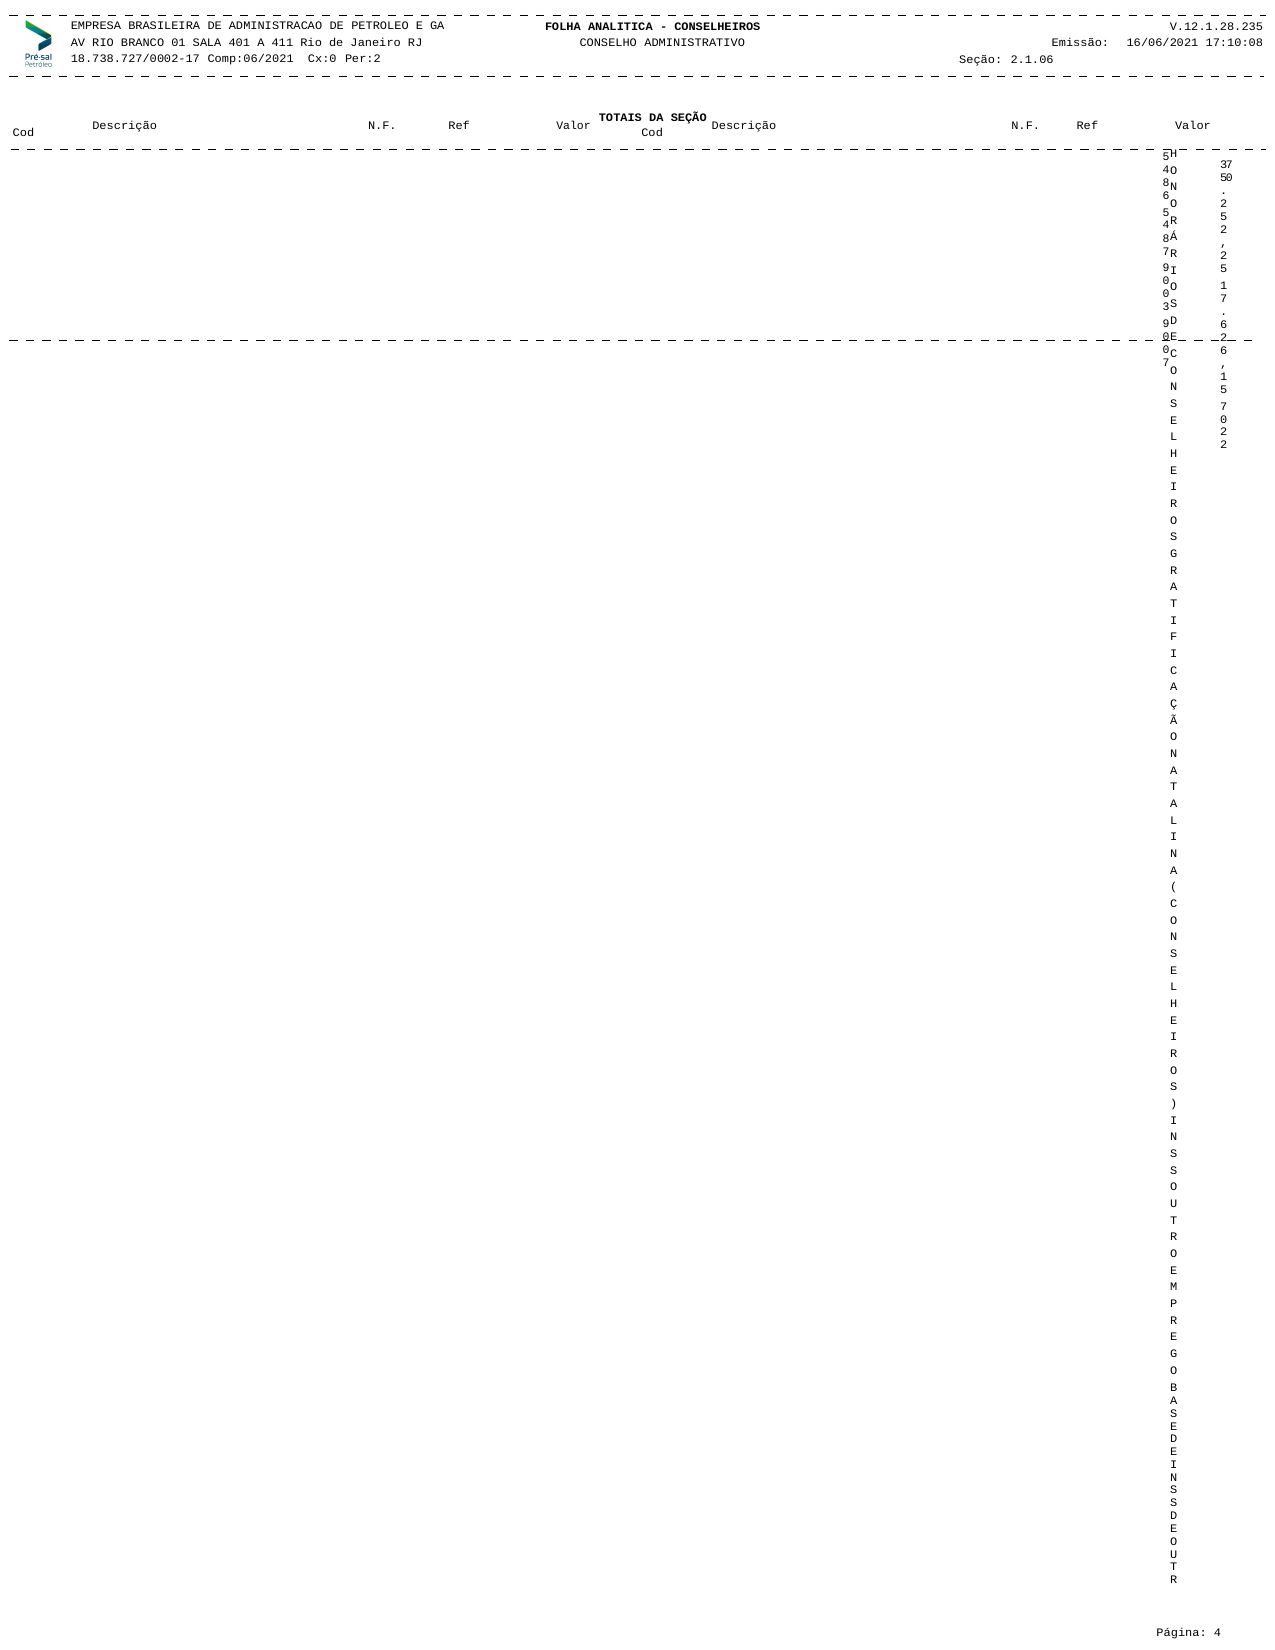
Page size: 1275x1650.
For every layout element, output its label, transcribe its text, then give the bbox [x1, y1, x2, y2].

text TOTAIS DA SEÇÃO [598, 112, 706, 125]
text Cod [597, 127, 706, 140]
text Valor [1175, 120, 1275, 133]
text 9007 [1162, 341, 1166, 370]
text 5486 [1162, 151, 1166, 203]
text Ref [1076, 120, 1102, 133]
text Descrição [711, 120, 780, 133]
text BASE DE INSS DE OUTRO EMPREGO [1170, 1381, 1182, 1586]
text N.F. [368, 120, 401, 133]
text 5487 [1162, 206, 1166, 258]
text 9007 [1162, 318, 1166, 340]
text Ref [448, 120, 474, 133]
text HONORÁRIOS DE CONSELHEIROS GRATIFICAÇÃO NATALINA (CONSELHEIROS) INSS OUTRO EMPREGO [1170, 148, 1182, 1378]
text Valor [556, 120, 592, 133]
text Descrição [92, 120, 161, 133]
text Cod [12, 127, 38, 140]
text 9003 [1162, 262, 1166, 314]
text N.F. [1011, 120, 1044, 133]
